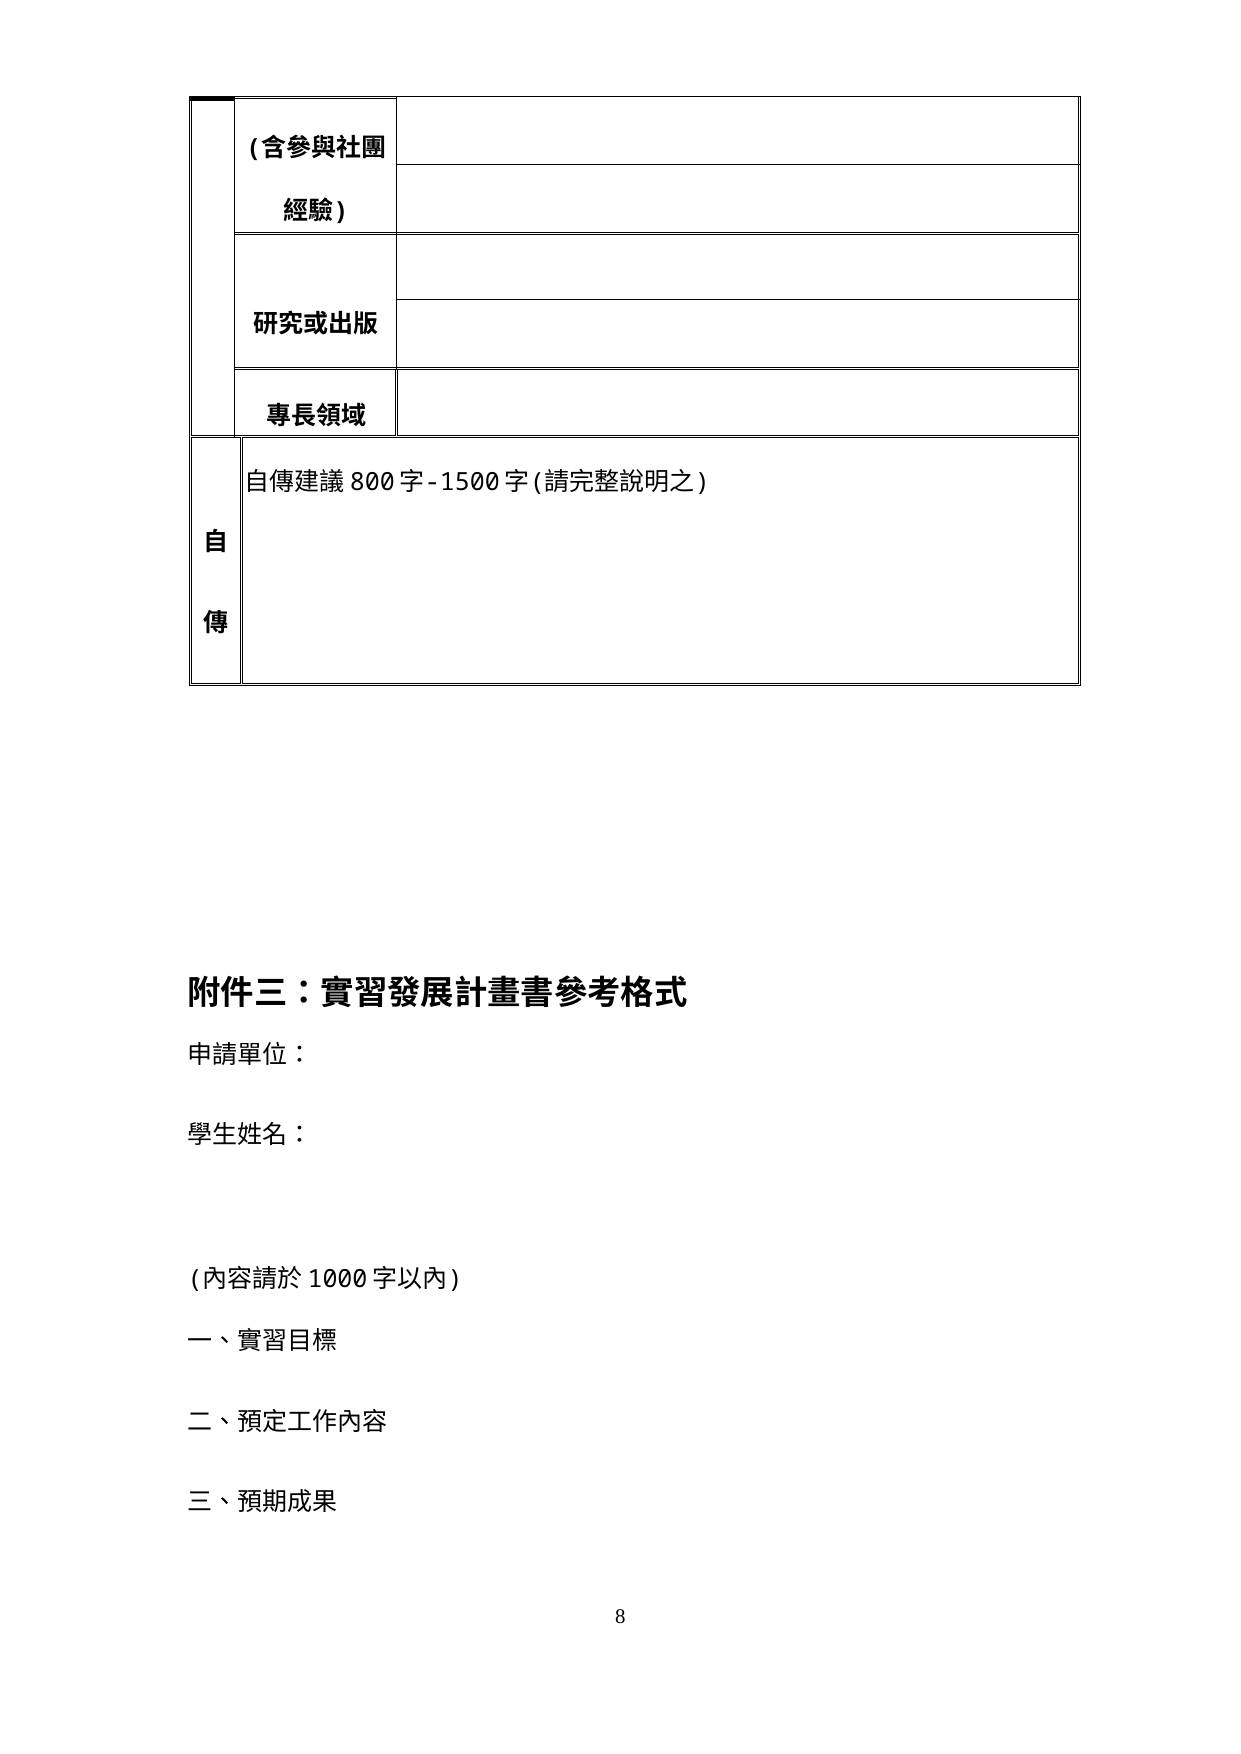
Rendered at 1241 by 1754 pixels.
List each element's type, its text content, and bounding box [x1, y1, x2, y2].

text 一、實習目標 [187, 1297, 1053, 1359]
table_cell 研究或出版 [235, 235, 396, 367]
text 三、預期成果 [187, 1458, 1053, 1521]
table_cell [192, 101, 234, 435]
table_cell [397, 165, 1078, 232]
text 二、預定工作內容 [187, 1378, 1053, 1440]
table_cell 自傳建議800字-1500字(請完整說明之) [243, 438, 1078, 683]
table_cell [397, 97, 1078, 164]
text 附件三：實習發展計畫書參考格式 [187, 948, 1053, 1011]
text 學生姓名： [187, 1091, 1053, 1154]
text (內容請於1000字以內) [187, 1234, 1053, 1297]
table_cell 專長領域 [235, 370, 395, 435]
table_cell 自 傳 [192, 438, 240, 683]
table_cell [397, 300, 1078, 367]
table_cell [397, 235, 1078, 299]
text 申請單位： [187, 1011, 1053, 1073]
table_cell [398, 370, 1078, 435]
table_cell (含參與社團經驗) [235, 99, 396, 232]
